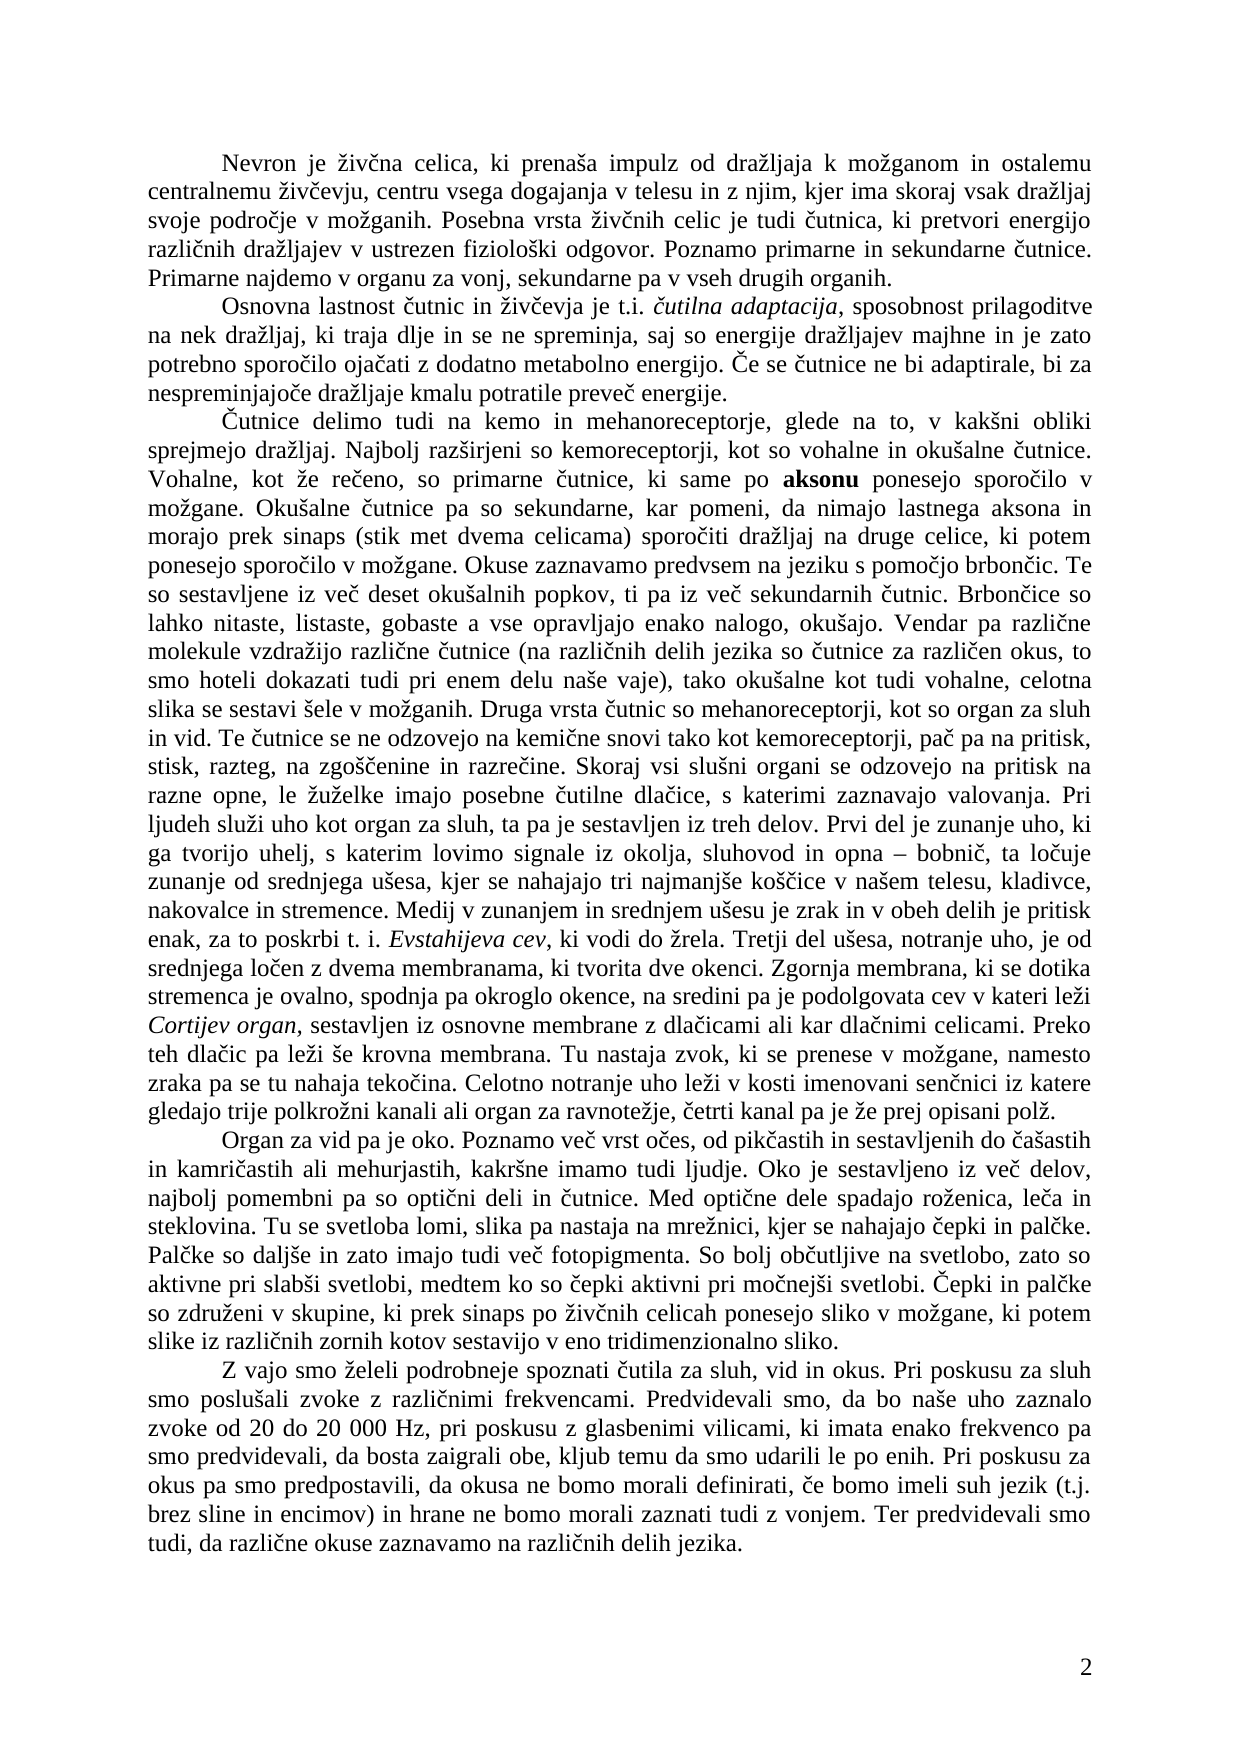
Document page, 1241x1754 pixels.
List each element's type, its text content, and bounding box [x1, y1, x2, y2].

text Nevron je živčna celica, ki prenaša impulz od dražljaja k možganom in ostalemu centralnemu živčevju, centru vsega dogajanja v telesu in z njim, kjer ima skoraj vsak dražljaj svoje področje v možganih. Posebna vrsta živčnih celic je tudi čutnica, ki pretvori energijo različnih dražljajev v ustrezen fiziološki odgovor. Poznamo primarne in sekundarne čutnice. Primarne najdemo v organu za vonj, sekundarne pa v vseh drugih organih. [148, 148, 1093, 291]
text Čutnice delimo tudi na kemo in mehanoreceptorje, glede na to, v kakšni obliki sprejmejo dražljaj. Najbolj razširjeni so kemoreceptorji, kot so vohalne in okušalne čutnice. Vohalne, kot že rečeno, so primarne čutnice, ki same po aksonu ponesejo sporočilo v možgane. Okušalne čutnice pa so sekundarne, kar pomeni, da nimajo lastnega aksona in morajo prek sinaps (stik met dvema celicama) sporočiti dražljaj na druge celice, ki potem ponesejo sporočilo v možgane. Okuse zaznavamo predvsem na jeziku s pomočjo brbončic. Te so sestavljene iz več deset okušalnih popkov, ti pa iz več sekundarnih čutnic. Brbončice so lahko nitaste, listaste, gobaste a vse opravljajo enako nalogo, okušajo. Vendar pa različne molekule vzdražijo različne čutnice (na različnih delih jezika so čutnice za različen okus, to smo hoteli dokazati tudi pri enem delu naše vaje), tako okušalne kot tudi vohalne, celotna slika se sestavi šele v možganih. Druga vrsta čutnic so mehanoreceptorji, kot so organ za sluh in vid. Te čutnice se ne odzovejo na kemične snovi tako kot kemoreceptorji, pač pa na pritisk, stisk, razteg, na zgoščenine in razrečine. Skoraj vsi slušni organi se odzovejo na pritisk na razne opne, le žuželke imajo posebne čutilne dlačice, s katerimi zaznavajo valovanja. Pri ljudeh služi uho kot organ za sluh, ta pa je sestavljen iz treh delov. Prvi del je zunanje uho, ki ga tvorijo uhelj, s katerim lovimo signale iz okolja, sluhovod in opna – bobnič, ta ločuje zunanje od srednjega ušesa, kjer se nahajajo tri najmanjše koščice v našem telesu, kladivce, nakovalce in stremence. Medij v zunanjem in srednjem ušesu je zrak in v obeh delih je pritisk enak, za to poskrbi t. i. Evstahijeva cev, ki vodi do žrela. Tretji del ušesa, notranje uho, je od srednjega ločen z dvema membranama, ki tvorita dve okenci. Zgornja membrana, ki se dotika stremenca je ovalno, spodnja pa okroglo okence, na sredini pa je podolgovata cev v kateri leži Cortijev organ, sestavljen iz osnovne membrane z dlačicami ali kar dlačnimi celicami. Preko teh dlačic pa leži še krovna membrana. Tu nastaja zvok, ki se prenese v možgane, namesto zraka pa se tu nahaja tekočina. Celotno notranje uho leži v kosti imenovani senčnici iz katere gledajo trije polkrožni kanali ali organ za ravnotežje, četrti kanal pa je že prej opisani polž. [148, 406, 1093, 1125]
text Osnovna lastnost čutnic in živčevja je t.i. čutilna adaptacija, sposobnost prilagoditve na nek dražljaj, ki traja dlje in se ne spreminja, saj so energije dražljajev majhne in je zato potrebno sporočilo ojačati z dodatno metabolno energijo. Če se čutnice ne bi adaptirale, bi za nespreminjajoče dražljaje kmalu potratile preveč energije. [148, 291, 1093, 406]
text Organ za vid pa je oko. Poznamo več vrst očes, od pikčastih in sestavljenih do čašastih in kamričastih ali mehurjastih, kakršne imamo tudi ljudje. Oko je sestavljeno iz več delov, najbolj pomembni pa so optični deli in čutnice. Med optične dele spadajo roženica, leča in steklovina. Tu se svetloba lomi, slika pa nastaja na mrežnici, kjer se nahajajo čepki in palčke. Palčke so daljše in zato imajo tudi več fotopigmenta. So bolj občutljive na svetlobo, zato so aktivne pri slabši svetlobi, medtem ko so čepki aktivni pri močnejši svetlobi. Čepki in palčke so združeni v skupine, ki prek sinaps po živčnih celicah ponesejo sliko v možgane, ki potem slike iz različnih zornih kotov sestavijo v eno tridimenzionalno sliko. [148, 1125, 1093, 1355]
text Z vajo smo želeli podrobneje spoznati čutila za sluh, vid in okus. Pri poskusu za sluh smo poslušali zvoke z različnimi frekvencami. Predvidevali smo, da bo naše uho zaznalo zvoke od 20 do 20 000 Hz, pri poskusu z glasbenimi vilicami, ki imata enako frekvenco pa smo predvidevali, da bosta zaigrali obe, kljub temu da smo udarili le po enih. Pri poskusu za okus pa smo predpostavili, da okusa ne bomo morali definirati, če bomo imeli suh jezik (t.j. brez sline in encimov) in hrane ne bomo morali zaznati tudi z vonjem. Ter predvidevali smo tudi, da različne okuse zaznavamo na različnih delih jezika. [148, 1355, 1093, 1556]
